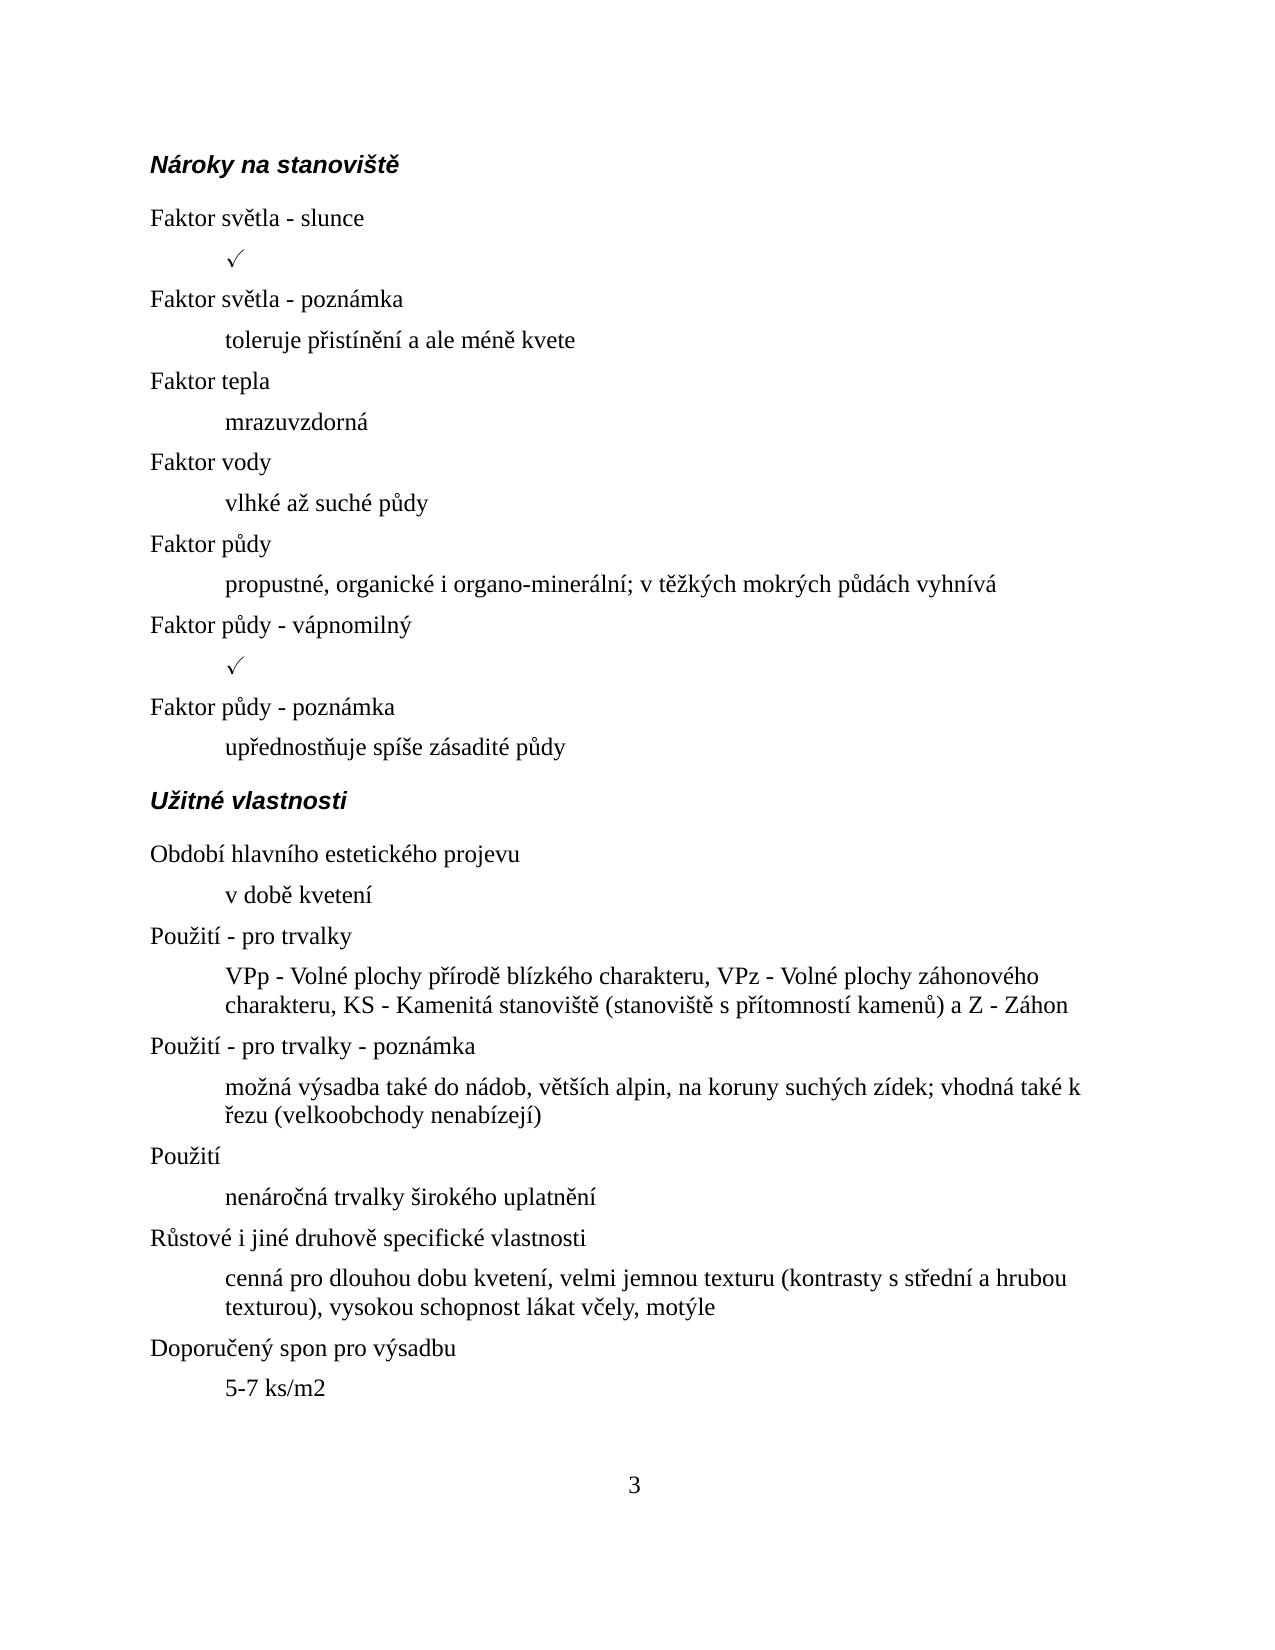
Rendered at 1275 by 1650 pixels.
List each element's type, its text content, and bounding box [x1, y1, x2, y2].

text Doporučený spon pro výsadbu [150, 1333, 1125, 1362]
text Faktor světla - slunce [150, 203, 1125, 232]
text Faktor půdy [150, 529, 1125, 558]
text upřednostňuje spíše zásadité půdy [225, 732, 1125, 761]
text cenná pro dlouhou dobu kvetení, velmi jemnou texturu (kontrasty s střední a hrubou texturou), vysokou schopnost lákat včely, motýle [225, 1263, 1125, 1321]
text nenáročná trvalky širokého uplatnění [225, 1182, 1125, 1211]
text ✓ [225, 244, 1125, 272]
text toleruje přistínění a ale méně kvete [225, 325, 1125, 354]
text v době kvetení [225, 880, 1125, 909]
text Použití [150, 1141, 1125, 1170]
text Použití - pro trvalky [150, 921, 1125, 949]
text Použití - pro trvalky - poznámka [150, 1031, 1125, 1060]
text VPp - Volné plochy přírodě blízkého charakteru, VPz - Volné plochy záhonového charakteru, KS - Kamenitá stanoviště (stanoviště s přítomností kamenů) a Z - Záhon [225, 961, 1125, 1019]
text ✓ [225, 651, 1125, 680]
text Faktor půdy - vápnomilný [150, 610, 1125, 639]
subtitle Nároky na stanoviště [150, 150, 1125, 178]
text vlhké až suché půdy [225, 488, 1125, 517]
text Období hlavního estetického projevu [150, 839, 1125, 868]
text možná výsadba také do nádob, větších alpin, na koruny suchých zídek; vhodná také k řezu (velkoobchody nenabízejí) [225, 1072, 1125, 1129]
text mrazuvzdorná [225, 407, 1125, 435]
text propustné, organické i organo-minerální; v těžkých mokrých půdách vyhnívá [225, 569, 1125, 598]
text Růstové i jiné druhově specifické vlastnosti [150, 1223, 1125, 1251]
text Faktor tepla [150, 366, 1125, 395]
text Faktor vody [150, 447, 1125, 476]
text Faktor světla - poznámka [150, 284, 1125, 313]
subtitle Užitné vlastnosti [150, 786, 1125, 815]
text Faktor půdy - poznámka [150, 692, 1125, 721]
text 5-7 ks/m2 [225, 1373, 1125, 1402]
